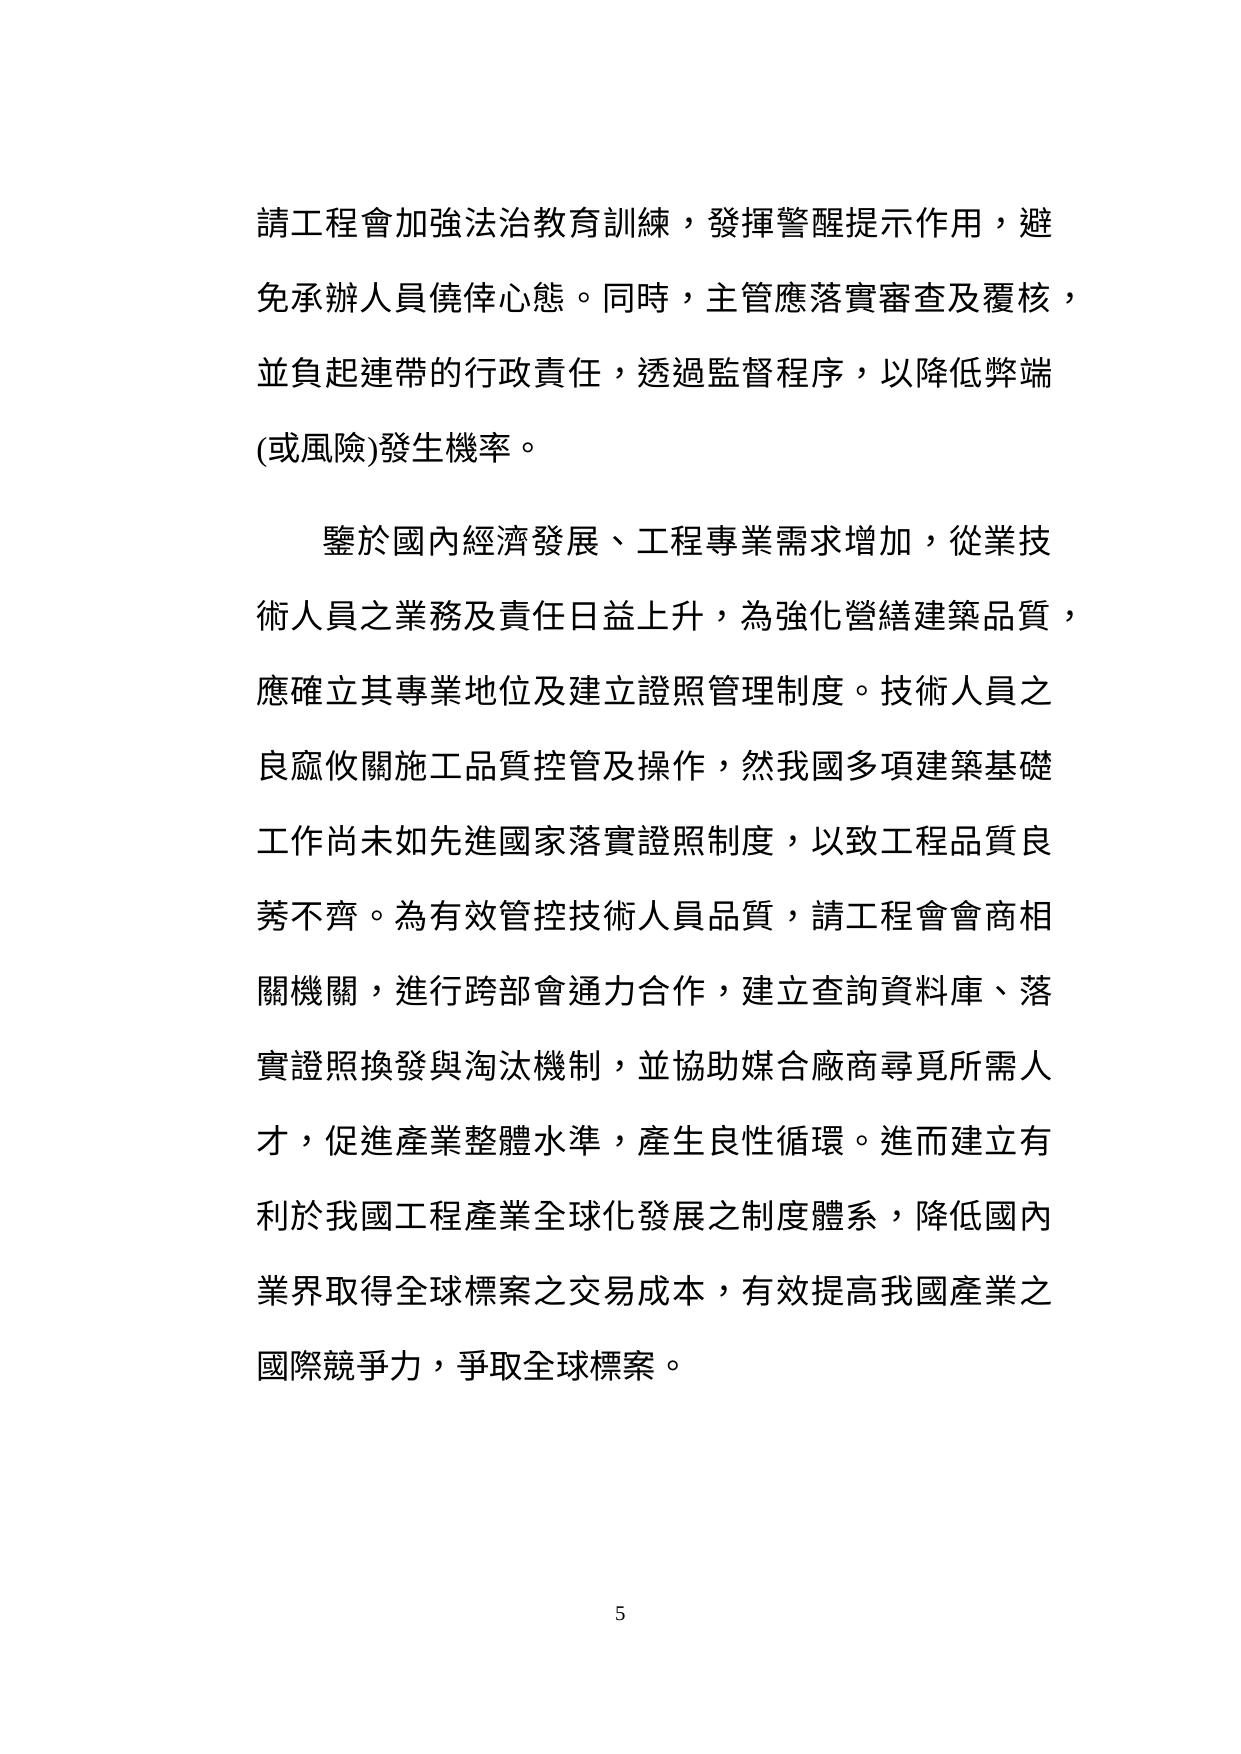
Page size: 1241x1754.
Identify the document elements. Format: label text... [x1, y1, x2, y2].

text 召集人葉宜津委員表示，邇年地方政府辦理採購案件，部分採購案件係由經驗不足或未獲得採購證照之新進人員辦理，或承辦人員品行不端，違法亂紀，致弊端事件時有所聞，亟待積極檢討改善。公共工程涉及法規眾多且複雜，應由具有政府採購專業證照或經採購相關作業培訓之人員承辦，以免落於「不教而戰謂之殺」。平日應鼓勵新進同仁進修，以提升專業能力，請工程會澈底落實培訓與證照制度，強化採購訓練經驗傳承，才能提升採購案件品質、減少瑕疵弊端，更可降低人員因懼怕承擔法律責任而離職，達到留才之效。此外，為降低採購案件之廉政風險，應禁止由品行不端、與廠商過從甚密之風險人員承辦採購，請工程會加強法治教育訓練，發揮警醒提示作用，避免承辦人員僥倖心態。同時，主管應落實審查及覆核，並負起連帶的行政責任，透過監督程序，以降低弊端(或風險)發生機率。 [256, 183, 1053, 483]
text 鑒於國內經濟發展、工程專業需求增加，從業技術人員之業務及責任日益上升，為強化營繕建築品質，應確立其專業地位及建立證照管理制度。技術人員之良窳攸關施工品質控管及操作，然我國多項建築基礎工作尚未如先進國家落實證照制度，以致工程品質良莠不齊。為有效管控技術人員品質，請工程會會商相關機關，進行跨部會通力合作，建立查詢資料庫、落實證照換發與淘汰機制，並協助媒合廠商尋覓所需人才，促進產業整體水準，產生良性循環。進而建立有利於我國工程產業全球化發展之制度體系，降低國內業界取得全球標案之交易成本，有效提高我國產業之國際競爭力，爭取全球標案。 [256, 502, 1053, 1402]
